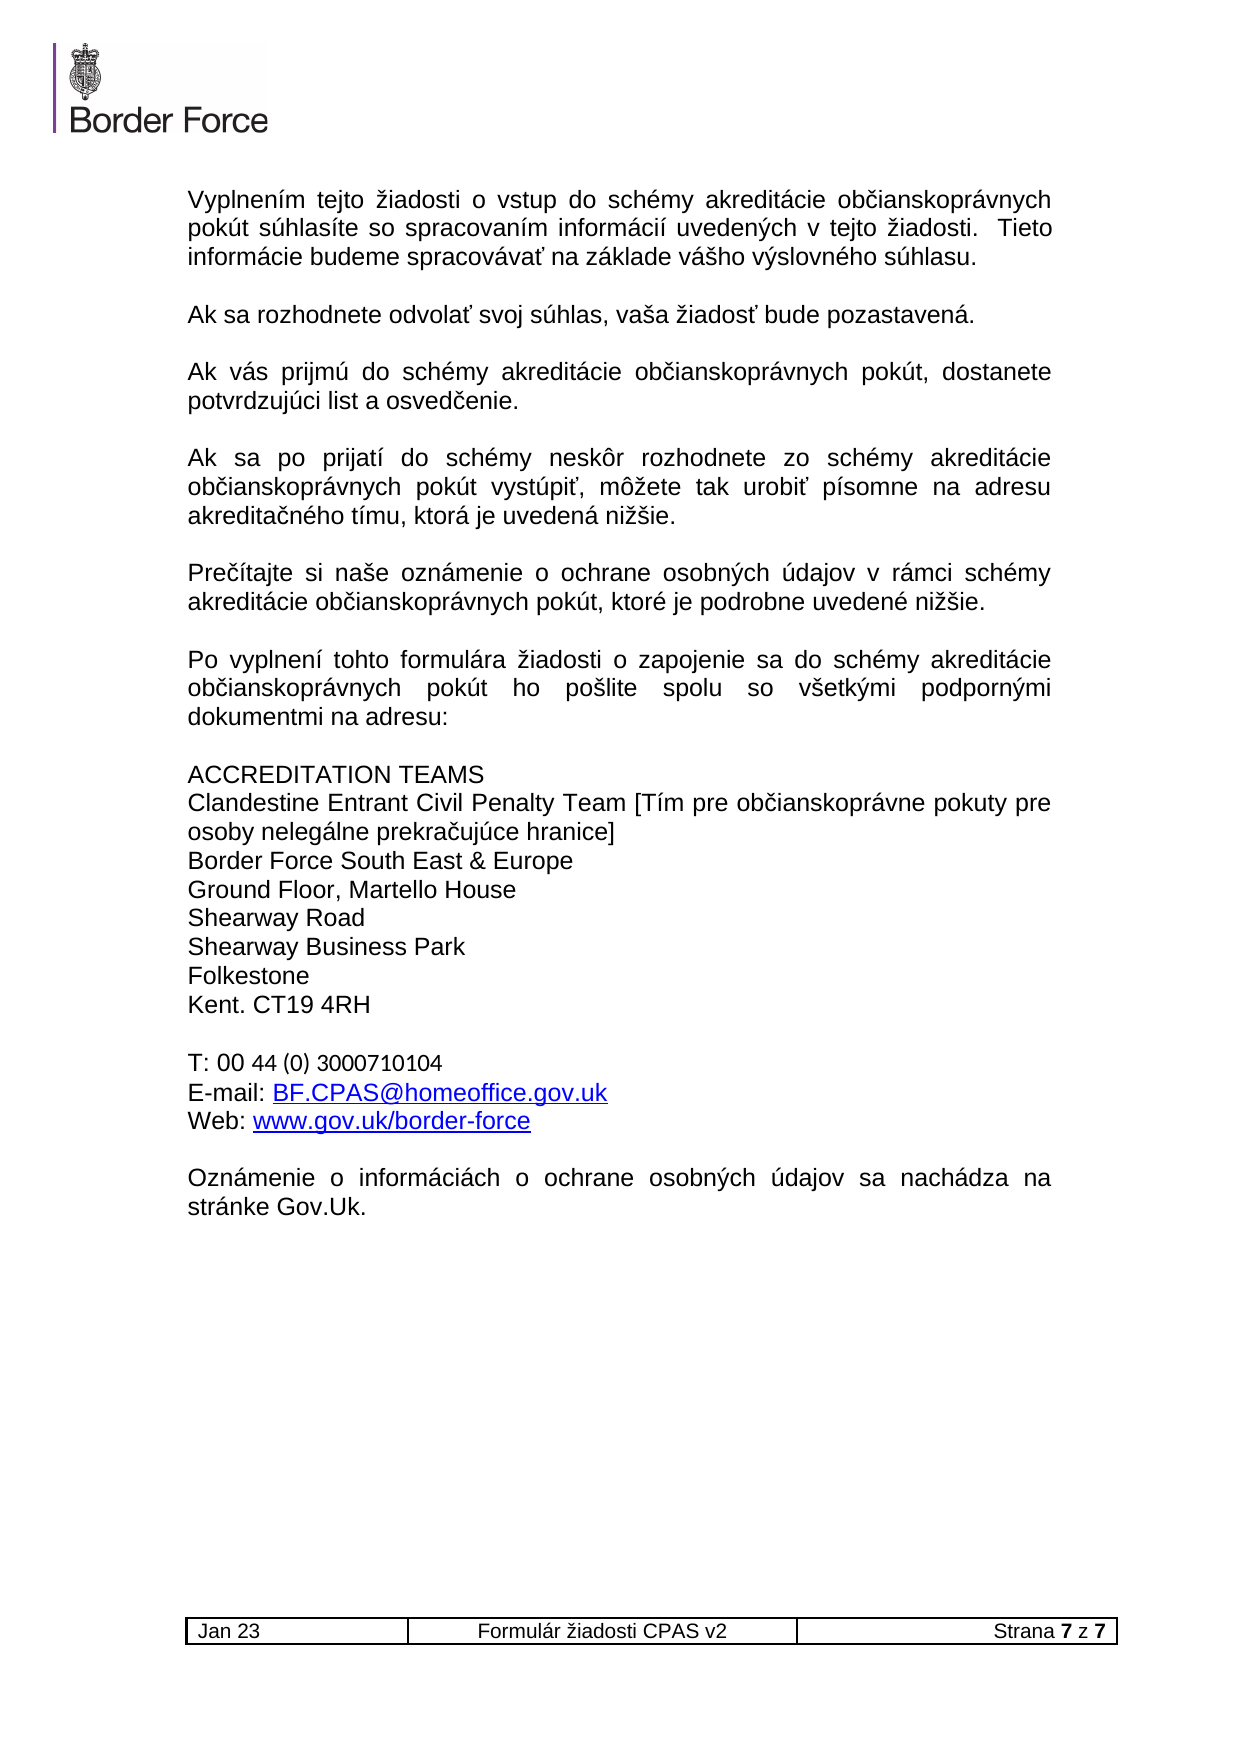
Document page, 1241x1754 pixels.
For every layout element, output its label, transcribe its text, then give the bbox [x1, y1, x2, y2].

text Ground Floor, Martello House [187, 874, 1053, 903]
text Shearway Road [187, 903, 1053, 932]
text Ak sa rozhodnete odvolať svoj súhlas, vaša žiadosť bude pozastavená. [187, 299, 1053, 328]
text Web: www.gov.uk/border-force [187, 1106, 1053, 1135]
text Prečítajte si naše oznámenie o ochrane osobných údajov v rámci schémy akreditácie občianskoprávnych pokút, ktoré je podrobne uvedené nižšie. [187, 558, 1053, 616]
text Folkestone [187, 961, 1053, 989]
text Ak vás prijmú do schémy akreditácie občianskoprávnych pokút, dostanete potvrdzujúci list a osvedčenie. [187, 357, 1053, 414]
text Shearway Business Park [187, 932, 1053, 961]
text E-mail: BF.CPAS@homeoffice.gov.uk [187, 1078, 1053, 1106]
text Border Force South East & Europe [187, 846, 1053, 874]
text Ak sa po prijatí do schémy neskôr rozhodnete zo schémy akreditácie občianskoprávnych pokút vystúpiť, môžete tak urobiť písomne na adresu akreditačného tímu, ktorá je uvedená nižšie. [187, 443, 1053, 529]
text Clandestine Entrant Civil Penalty Team [Tím pre občianskoprávne pokuty pre osoby nelegálne prekračujúce hranice] [187, 788, 1053, 846]
text Kent. CT19 4RH [187, 989, 1053, 1018]
text Vyplnením tejto žiadosti o vstup do schémy akreditácie občianskoprávnych pokút súhlasíte so spracovaním informácií uvedených v tejto žiadosti. Tieto informácie budeme spracovávať na základe vášho výslovného súhlasu. [187, 184, 1053, 271]
text Po vyplnení tohto formulára žiadosti o zapojenie sa do schémy akreditácie občianskoprávnych pokút ho pošlite spolu so všetkými podpornými dokumentmi na adresu: [187, 644, 1053, 731]
text T: 00 44 (0) 3000710104 [187, 1047, 1053, 1078]
text ACCREDITATION TEAMS [187, 759, 1053, 788]
text Oznámenie o informáciách o ochrane osobných údajov sa nachádza na stránke Gov.Uk. [187, 1163, 1053, 1221]
